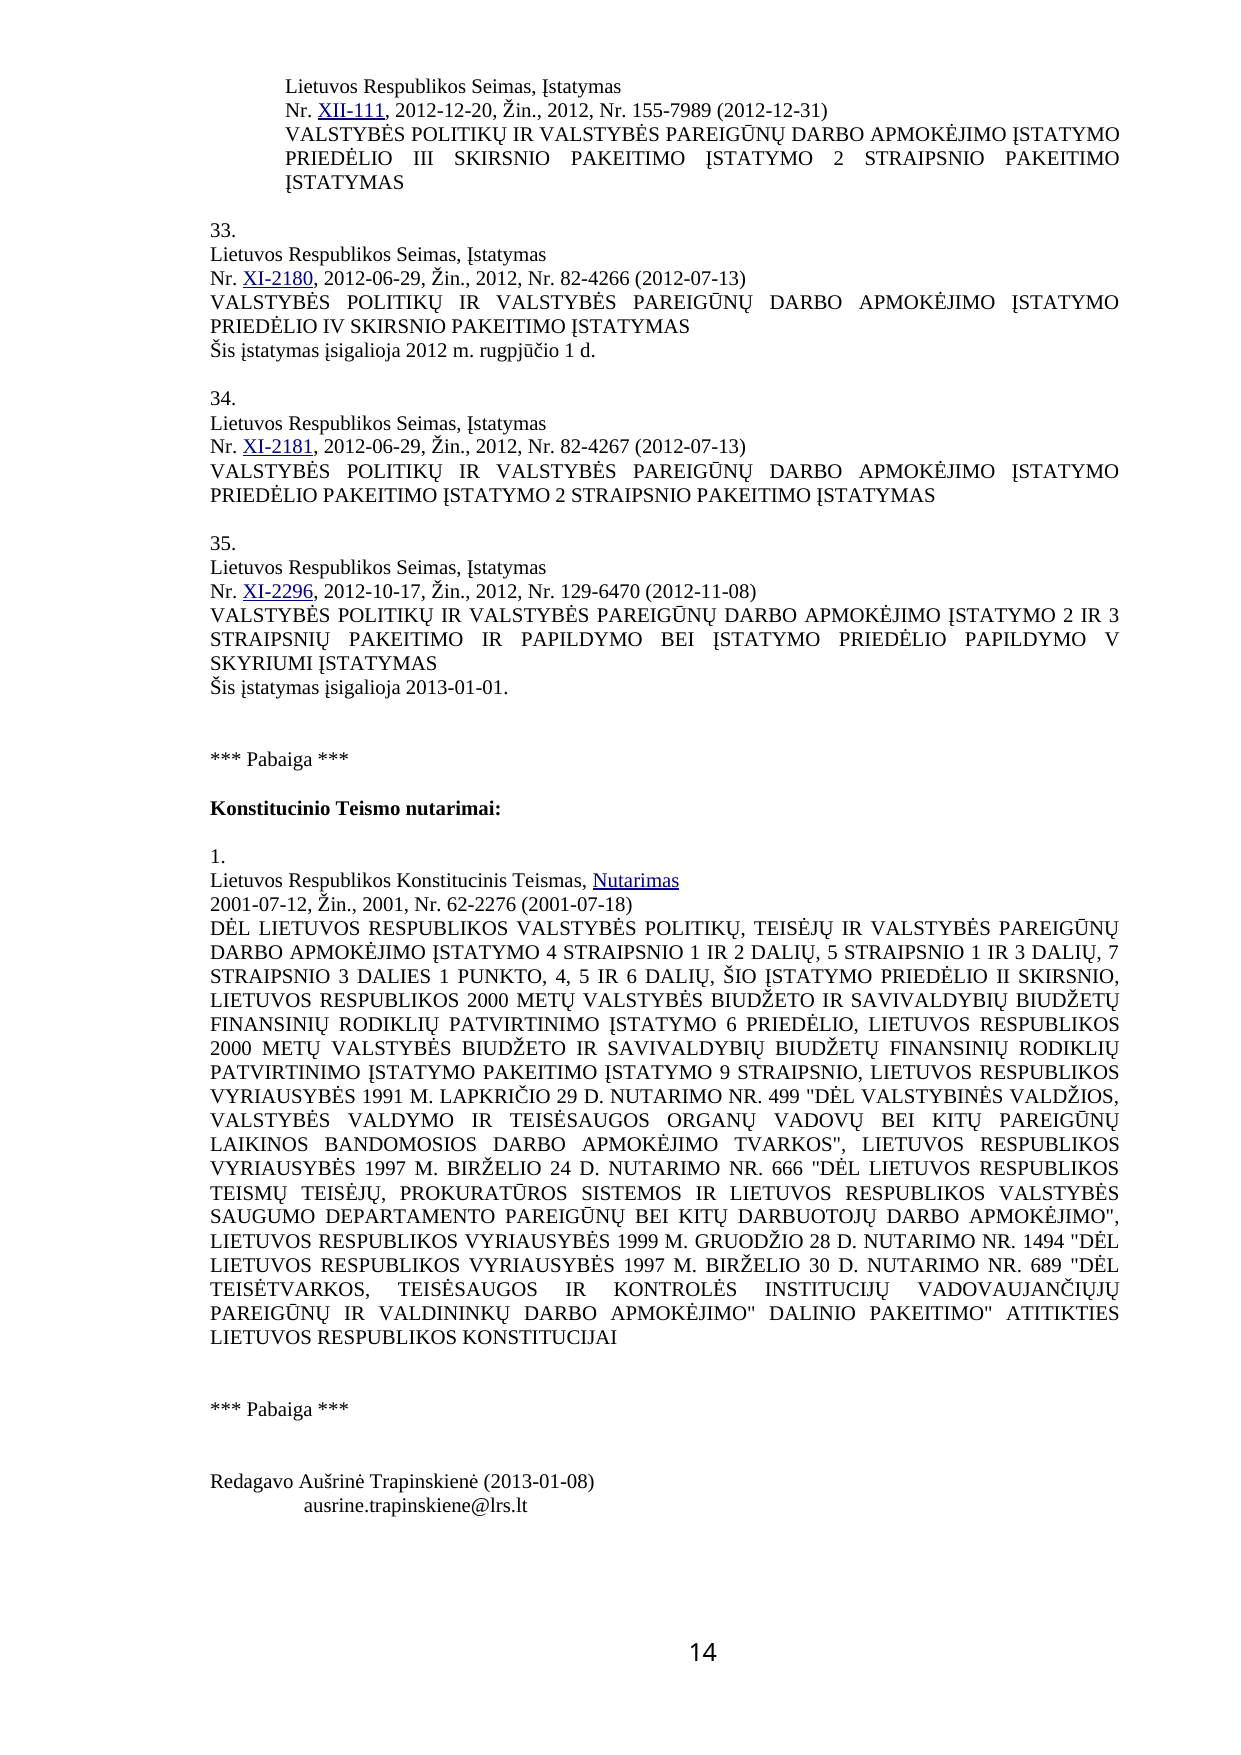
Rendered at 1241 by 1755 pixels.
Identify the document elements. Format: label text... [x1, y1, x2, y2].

text Lietuvos Respublikos Seimas, Įstatymas [210, 73, 1120, 98]
text Lietuvos Respublikos Seimas, Įstatymas [210, 242, 1120, 266]
text VALSTYBĖS POLITIKŲ IR VALSTYBĖS PAREIGŪNŲ DARBO APMOKĖJIMO ĮSTATYMO 2 IR 3 STRAIPSNIŲ PAKEITIMO IR PAPILDYMO BEI ĮSTATYMO PRIEDĖLIO PAPILDYMO V SKYRIUMI ĮSTATYMAS [210, 603, 1120, 675]
text Nr. XI-2296, 2012-10-17, Žin., 2012, Nr. 129-6470 (2012-11-08) [210, 579, 1120, 603]
text 1. [210, 843, 1120, 868]
text Nr. XII-111, 2012-12-20, Žin., 2012, Nr. 155-7989 (2012-12-31) [210, 98, 1120, 122]
text Lietuvos Respublikos Seimas, Įstatymas [210, 555, 1120, 579]
text Šis įstatymas įsigalioja 2012 m. rugpjūčio 1 d. [210, 338, 1120, 362]
text Nr. XI-2181, 2012-06-29, Žin., 2012, Nr. 82-4267 (2012-07-13) [210, 434, 1120, 458]
text *** Pabaiga *** [210, 747, 1120, 771]
text VALSTYBĖS POLITIKŲ IR VALSTYBĖS PAREIGŪNŲ DARBO APMOKĖJIMO ĮSTATYMO PRIEDĖLIO III SKIRSNIO PAKEITIMO ĮSTATYMO 2 STRAIPSNIO PAKEITIMO ĮSTATYMAS [285, 122, 1120, 194]
text Nr. XI-2180, 2012-06-29, Žin., 2012, Nr. 82-4266 (2012-07-13) [210, 266, 1120, 290]
text 34. [210, 386, 1120, 410]
text Konstitucinio Teismo nutarimai: [210, 795, 1120, 819]
text Lietuvos Respublikos Konstitucinis Teismas, Nutarimas [210, 868, 1120, 892]
text 35. [210, 531, 1120, 555]
text Šis įstatymas įsigalioja 2013-01-01. [210, 675, 1120, 699]
text ausrine.trapinskiene@lrs.lt [210, 1493, 1120, 1517]
text VALSTYBĖS POLITIKŲ IR VALSTYBĖS PAREIGŪNŲ DARBO APMOKĖJIMO ĮSTATYMO PRIEDĖLIO PAKEITIMO ĮSTATYMO 2 STRAIPSNIO PAKEITIMO ĮSTATYMAS [210, 458, 1120, 507]
text *** Pabaiga *** [210, 1397, 1120, 1421]
text VALSTYBĖS POLITIKŲ IR VALSTYBĖS PAREIGŪNŲ DARBO APMOKĖJIMO ĮSTATYMO PRIEDĖLIO IV SKIRSNIO PAKEITIMO ĮSTATYMAS [210, 290, 1120, 338]
text DĖL LIETUVOS RESPUBLIKOS VALSTYBĖS POLITIKŲ, TEISĖJŲ IR VALSTYBĖS PAREIGŪNŲ DARBO APMOKĖJIMO ĮSTATYMO 4 STRAIPSNIO 1 IR 2 DALIŲ, 5 STRAIPSNIO 1 IR 3 DALIŲ, 7 STRAIPSNIO 3 DALIES 1 PUNKTO, 4, 5 IR 6 DALIŲ, ŠIO ĮSTATYMO PRIEDĖLIO II SKIRSNIO, LIETUVOS RESPUBLIKOS 2000 METŲ VALSTYBĖS BIUDŽETO IR SAVIVALDYBIŲ BIUDŽETŲ FINANSINIŲ RODIKLIŲ PATVIRTINIMO ĮSTATYMO 6 PRIEDĖLIO, LIETUVOS RESPUBLIKOS 2000 METŲ VALSTYBĖS BIUDŽETO IR SAVIVALDYBIŲ BIUDŽETŲ FINANSINIŲ RODIKLIŲ PATVIRTINIMO ĮSTATYMO PAKEITIMO ĮSTATYMO 9 STRAIPSNIO, LIETUVOS RESPUBLIKOS VYRIAUSYBĖS 1991 M. LAPKRIČIO 29 D. NUTARIMO NR. 499 "DĖL VALSTYBINĖS VALDŽIOS, VALSTYBĖS VALDYMO IR TEISĖSAUGOS ORGANŲ VADOVŲ BEI KITŲ PAREIGŪNŲ LAIKINOS BANDOMOSIOS DARBO APMOKĖJIMO TVARKOS", LIETUVOS RESPUBLIKOS VYRIAUSYBĖS 1997 M. BIRŽELIO 24 D. NUTARIMO NR. 666 "DĖL LIETUVOS RESPUBLIKOS TEISMŲ TEISĖJŲ, PROKURATŪROS SISTEMOS IR LIETUVOS RESPUBLIKOS VALSTYBĖS SAUGUMO DEPARTAMENTO PAREIGŪNŲ BEI KITŲ DARBUOTOJŲ DARBO APMOKĖJIMO", LIETUVOS RESPUBLIKOS VYRIAUSYBĖS 1999 M. GRUODŽIO 28 D. NUTARIMO NR. 1494 "DĖL LIETUVOS RESPUBLIKOS VYRIAUSYBĖS 1997 M. BIRŽELIO 30 D. NUTARIMO NR. 689 "DĖL TEISĖTVARKOS, TEISĖSAUGOS IR KONTROLĖS INSTITUCIJŲ VADOVAUJANČIŲJŲ PAREIGŪNŲ IR VALDININKŲ DARBO APMOKĖJIMO" DALINIO PAKEITIMO" ATITIKTIES LIETUVOS RESPUBLIKOS KONSTITUCIJAI [210, 916, 1120, 1349]
text Lietuvos Respublikos Seimas, Įstatymas [210, 410, 1120, 434]
text 33. [210, 218, 1120, 242]
text 2001-07-12, Žin., 2001, Nr. 62-2276 (2001-07-18) [210, 892, 1120, 916]
text Redagavo Aušrinė Trapinskienė (2013-01-08) [210, 1469, 1120, 1493]
